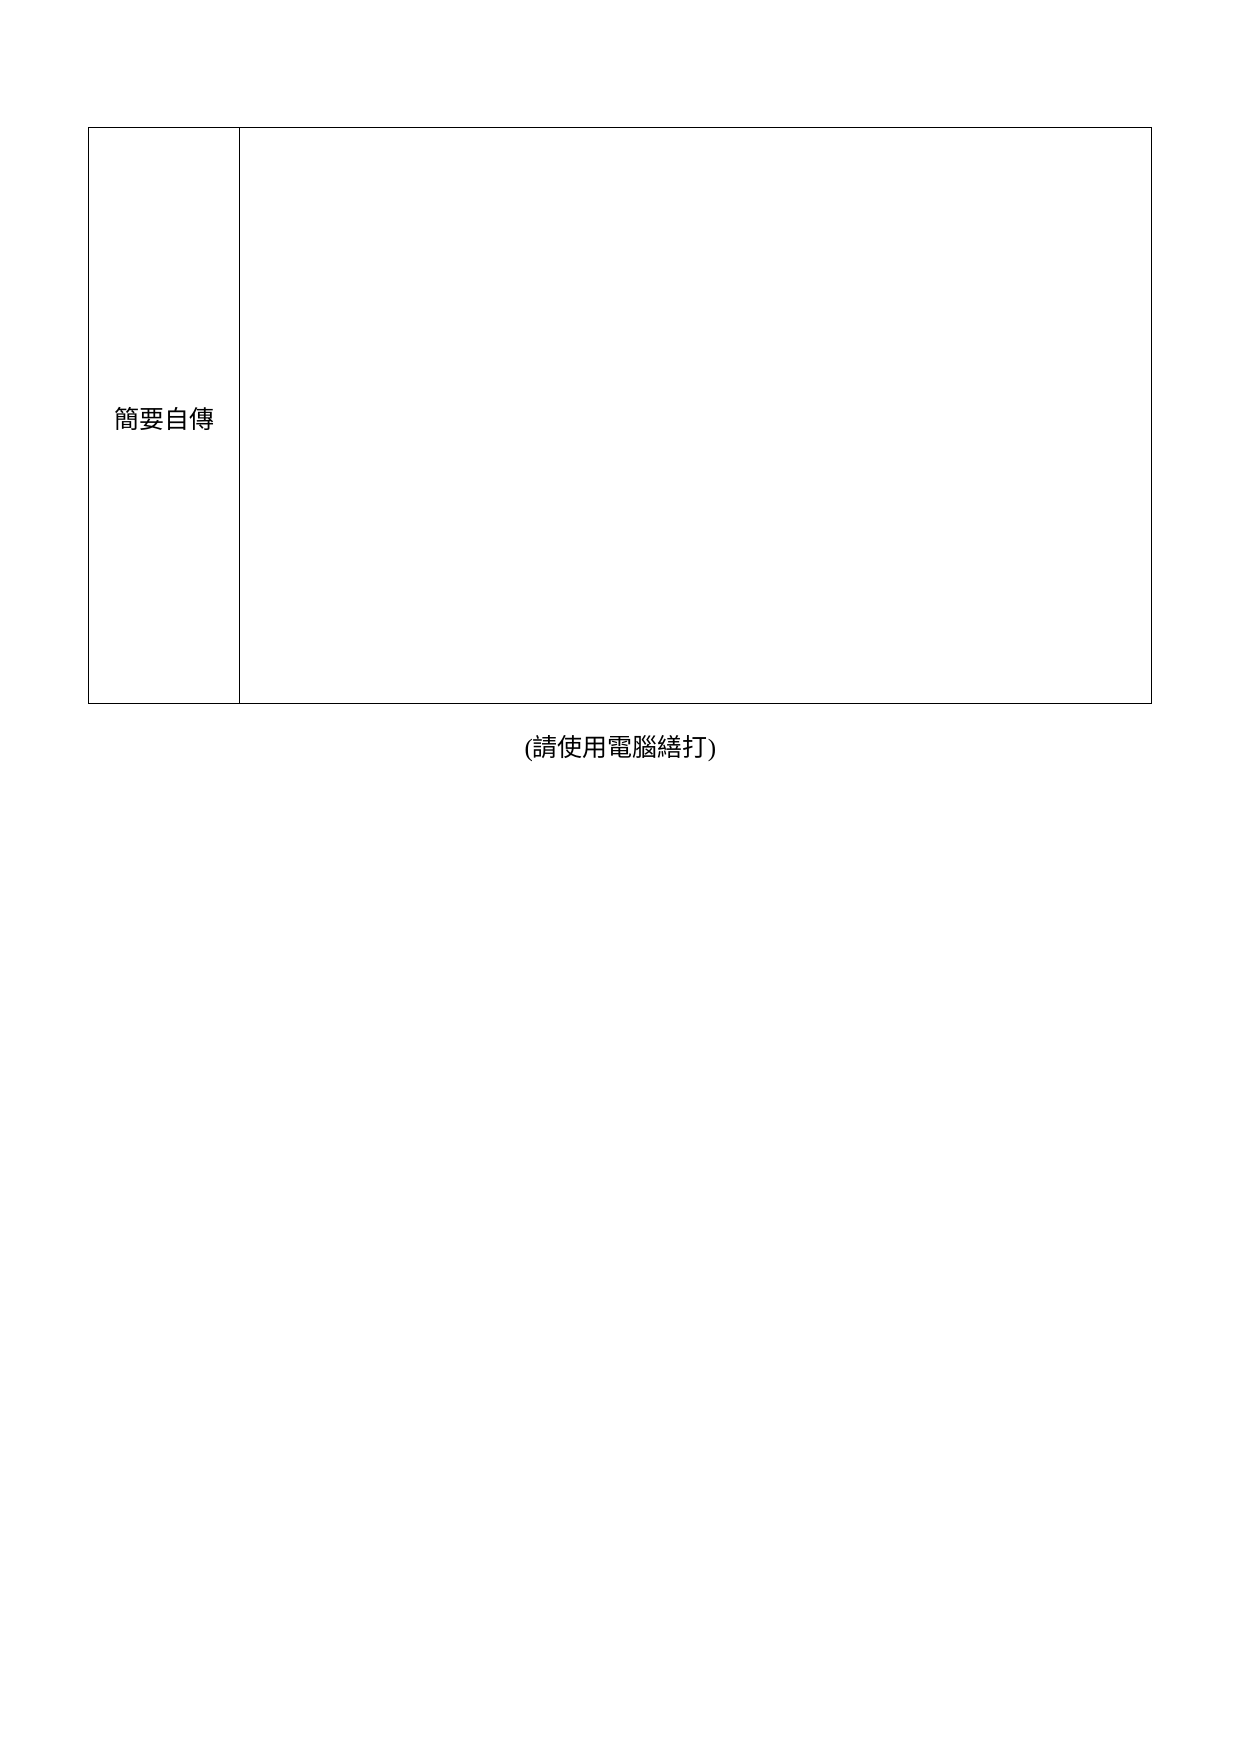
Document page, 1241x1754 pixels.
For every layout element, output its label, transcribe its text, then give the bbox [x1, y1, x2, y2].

text (請使用電腦繕打) [89, 704, 1152, 767]
table_cell 簡要自傳 [89, 128, 239, 703]
table_cell [240, 128, 1151, 703]
